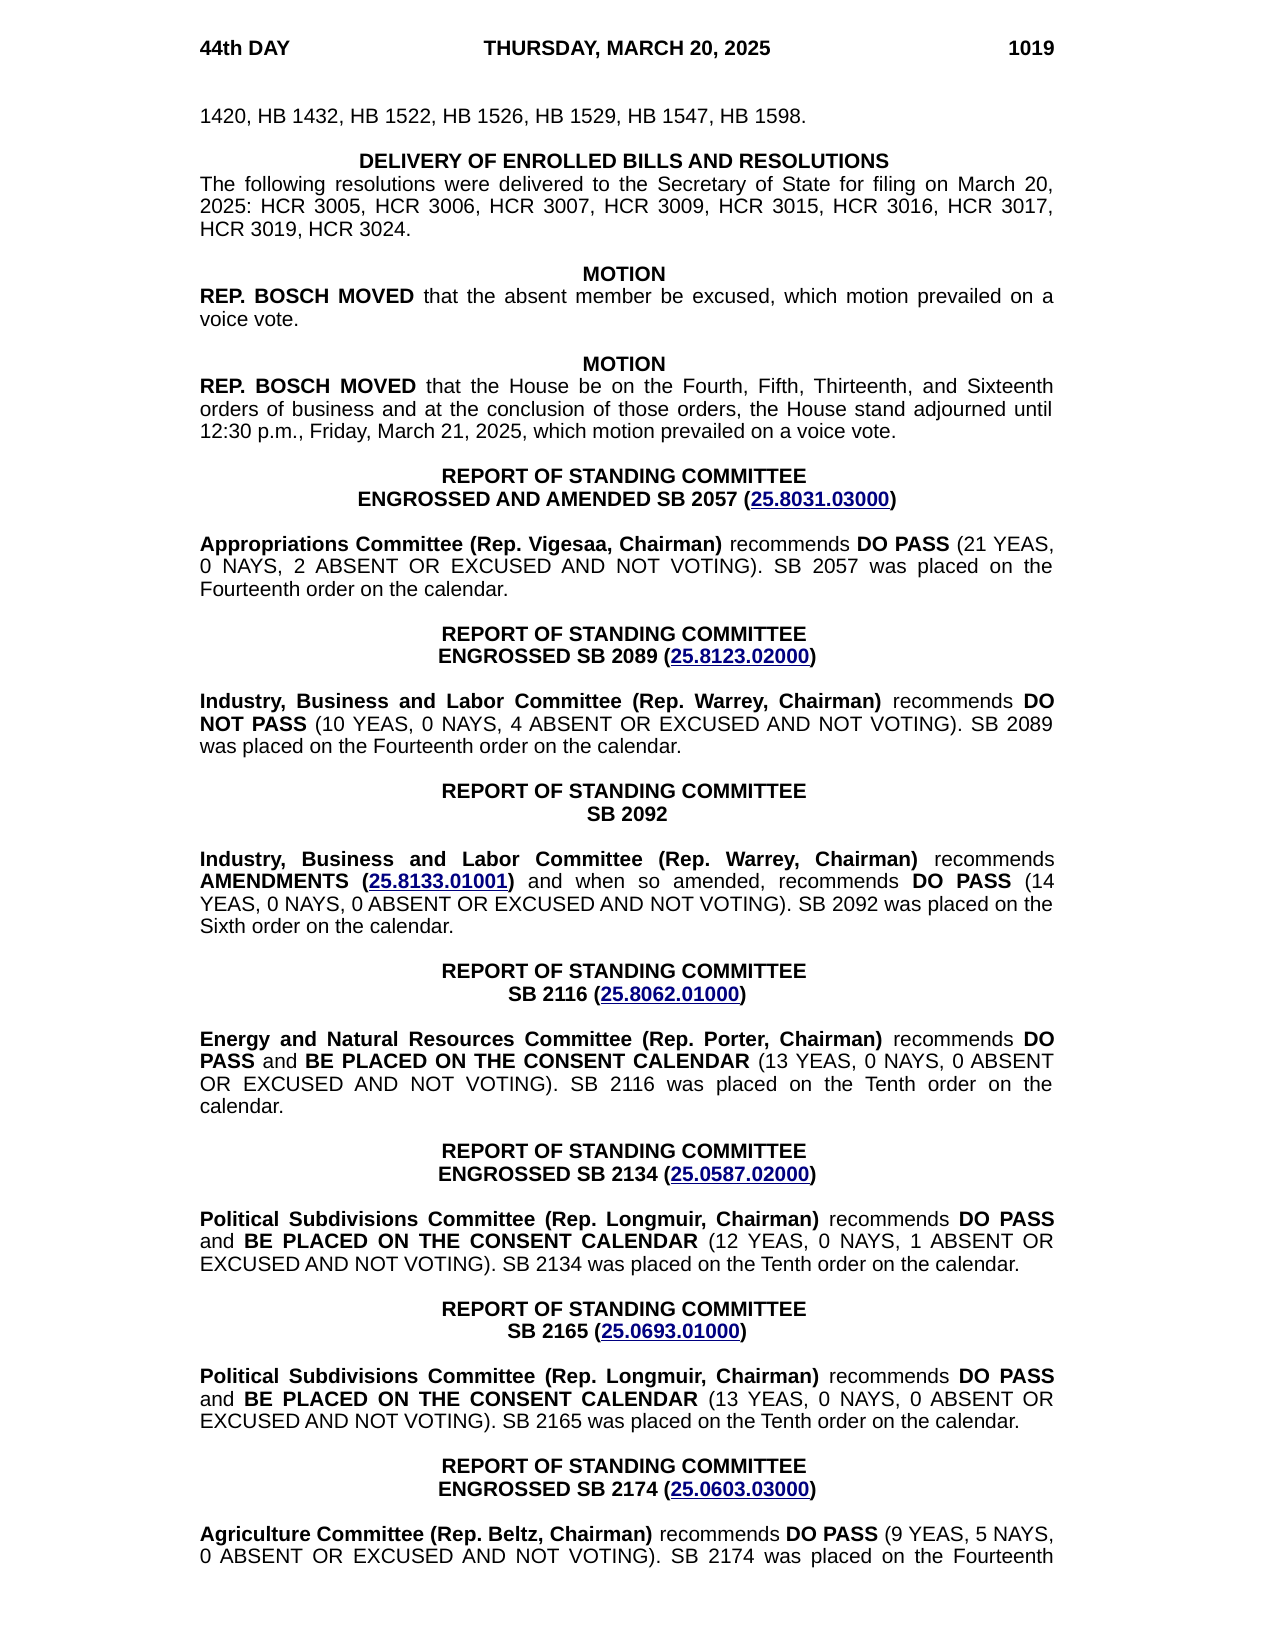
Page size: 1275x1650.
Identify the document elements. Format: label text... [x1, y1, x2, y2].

text MOTION [199, 353, 1054, 376]
text REPORT OF STANDING COMMITTEE ENGROSSED AND AMENDED SB 2057 (25.8031.03000) [199, 466, 1054, 511]
text The following resolutions were delivered to the Secretary of State for filing on March 20, 2025: HCR 3005, HCR 3006, HCR 3007, HCR 3009, HCR 3015, HCR 3016, HCR 3017, HCR 3019, HCR 3024. [199, 173, 1054, 241]
text REPORT OF STANDING COMMITTEE SB 2165 (25.0693.01000) [199, 1298, 1054, 1343]
text Agriculture Committee (Rep. Beltz, Chairman) recommends DO PASS (9 YEAS, 5 NAYS, 0 ABSENT OR EXCUSED AND NOT VOTING). SB 2174 was placed on the Fourteenth [199, 1523, 1054, 1568]
text Industry, Business and Labor Committee (Rep. Warrey, Chairman) recommends AMENDMENTS (25.8133.01001) and when so amended, recommends DO PASS (14 YEAS, 0 NAYS, 0 ABSENT OR EXCUSED AND NOT VOTING). SB 2092 was placed on the Sixth order on the calendar. [199, 848, 1054, 938]
text Political Subdivisions Committee (Rep. Longmuir, Chairman) recommends DO PASS and BE PLACED ON THE CONSENT CALENDAR (13 YEAS, 0 NAYS, 0 ABSENT OR EXCUSED AND NOT VOTING). SB 2165 was placed on the Tenth order on the calendar. [199, 1366, 1054, 1433]
text 1420, HB 1432, HB 1522, HB 1526, HB 1529, HB 1547, HB 1598. [199, 106, 1054, 128]
text [0, 0, 118, 66]
text REPORT OF STANDING COMMITTEE ENGROSSED SB 2174 (25.0603.03000) [199, 1456, 1054, 1501]
text REP. BOSCH MOVED that the absent member be excused, which motion prevailed on a voice vote. [199, 286, 1054, 331]
text REPORT OF STANDING COMMITTEE SB 2092 [199, 781, 1054, 826]
text REPORT OF STANDING COMMITTEE ENGROSSED SB 2089 (25.8123.02000) [199, 623, 1054, 668]
text Energy and Natural Resources Committee (Rep. Porter, Chairman) recommends DO PASS and BE PLACED ON THE CONSENT CALENDAR (13 YEAS, 0 NAYS, 0 ABSENT OR EXCUSED AND NOT VOTING). SB 2116 was placed on the Tenth order on the calendar. [199, 1028, 1054, 1118]
text REPORT OF STANDING COMMITTEE ENGROSSED SB 2134 (25.0587.02000) [199, 1141, 1054, 1186]
text DELIVERY OF ENROLLED BILLS AND RESOLUTIONS [199, 151, 1054, 173]
subtitle Page 1019 [9, 9, 109, 57]
text REP. BOSCH MOVED that the House be on the Fourth, Fifth, Thirteenth, and Sixteenth orders of business and at the conclusion of those orders, the House stand adjourned until 12:30 p.m., Friday, March 21, 2025, which motion prevailed on a voice vote. [199, 376, 1054, 443]
text MOTION [199, 263, 1054, 286]
text REPORT OF STANDING COMMITTEE SB 2116 (25.8062.01000) [199, 961, 1054, 1006]
text Industry, Business and Labor Committee (Rep. Warrey, Chairman) recommends DO NOT PASS (10 YEAS, 0 NAYS, 4 ABSENT OR EXCUSED AND NOT VOTING). SB 2089 was placed on the Fourteenth order on the calendar. [199, 691, 1054, 758]
text Appropriations Committee (Rep. Vigesaa, Chairman) recommends DO PASS (21 YEAS, 0 NAYS, 2 ABSENT OR EXCUSED AND NOT VOTING). SB 2057 was placed on the Fourteenth order on the calendar. [199, 533, 1054, 601]
text Political Subdivisions Committee (Rep. Longmuir, Chairman) recommends DO PASS and BE PLACED ON THE CONSENT CALENDAR (12 YEAS, 0 NAYS, 1 ABSENT OR EXCUSED AND NOT VOTING). SB 2134 was placed on the Tenth order on the calendar. [199, 1208, 1054, 1276]
